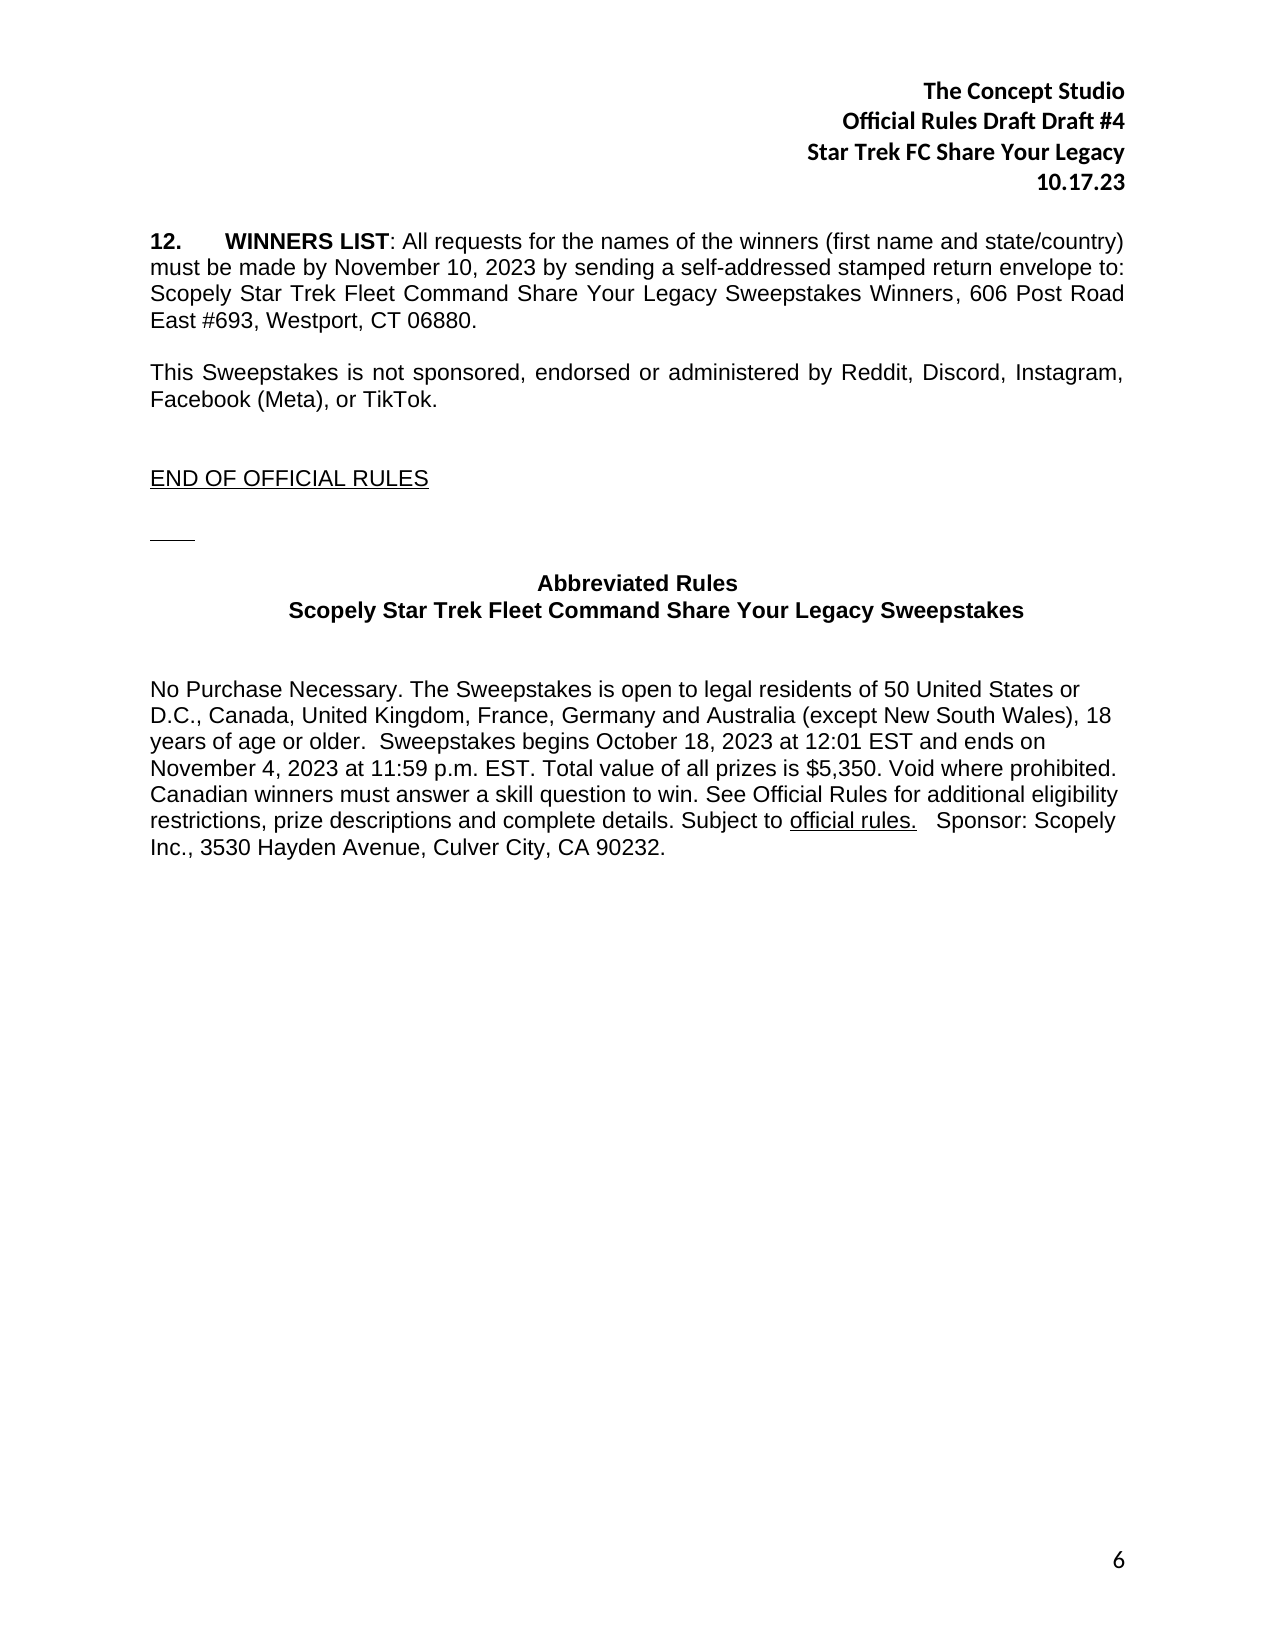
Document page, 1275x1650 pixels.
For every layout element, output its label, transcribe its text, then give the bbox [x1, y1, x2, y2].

text Scopely Star Trek Fleet Command Share Your Legacy Sweepstakes [187, 597, 1125, 623]
text Abbreviated Rules [150, 570, 1125, 597]
text END OF OFFICIAL RULES [150, 465, 1125, 491]
text No Purchase Necessary. The Sweepstakes is open to legal residents of 50 United States or D.C., Canada, United Kingdom, France, Germany and Australia (except New South Wales), 18 years of age or older. Sweepstakes begins October 18, 2023 at 12:01 EST and ends on November 4, 2023 at 11:59 p.m. EST. Total value of all prizes is $5,350. Void where prohibited. Canadian winners must answer a skill question to win. See Official Rules for additional eligibility restrictions, prize descriptions and complete details. Subject to official rules. Sponsor: Scopely Inc., 3530 Hayden Avenue, Culver City, CA 90232. [150, 676, 1125, 860]
list WINNERS LIST: All requests for the names of the winners (first name and state/country) must be made by November 10, 2023 by sending a self-addressed stamped return envelope to: Scopely Star Trek Fleet Command Share Your Legacy Sweepstakes Winners, 606 Post Road East #693, Westport, CT 06880. [150, 228, 1125, 333]
text This Sweepstakes is not sponsored, endorsed or administered by Reddit, Discord, Instagram, Facebook (Meta), or TikTok. [150, 359, 1125, 412]
